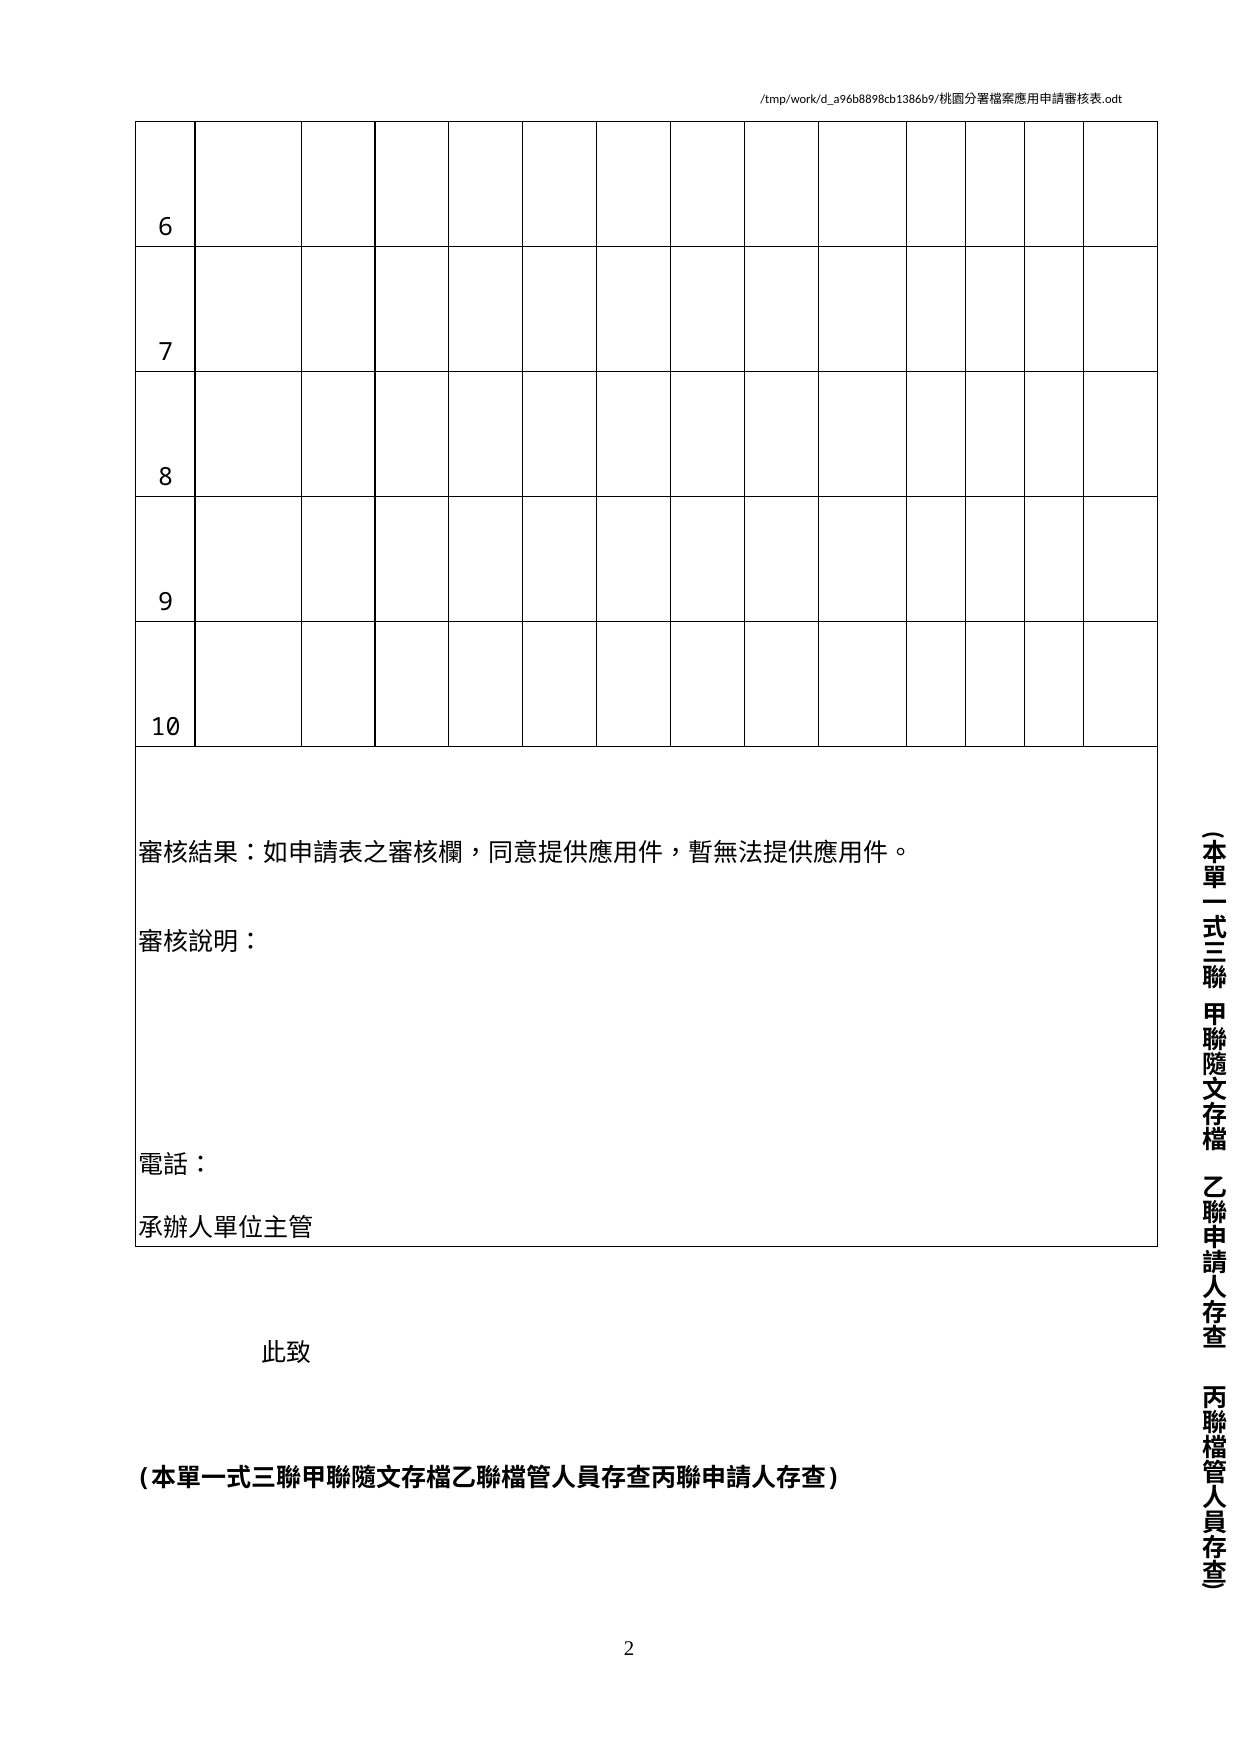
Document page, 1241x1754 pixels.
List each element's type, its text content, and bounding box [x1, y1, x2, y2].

table_cell [819, 497, 906, 621]
table_cell [1084, 122, 1157, 246]
table_cell 8 [136, 372, 194, 496]
table_cell [819, 122, 906, 246]
table_cell [523, 497, 596, 621]
table_cell [302, 497, 374, 621]
table_cell [597, 497, 670, 621]
text 此致 [136, 1309, 1122, 1371]
table_cell [907, 497, 965, 621]
table_cell 9 [136, 497, 194, 621]
table_cell [196, 372, 301, 496]
table_cell [196, 622, 301, 746]
table_cell [671, 622, 744, 746]
table_cell [966, 622, 1024, 746]
table_cell [1025, 247, 1083, 371]
table_cell [819, 622, 906, 746]
table_cell [966, 372, 1024, 496]
table_cell [449, 497, 522, 621]
table_cell [819, 372, 906, 496]
table_cell [376, 247, 448, 371]
table_cell [376, 372, 448, 496]
table_cell [449, 622, 522, 746]
table_cell [907, 247, 965, 371]
table_cell [1084, 247, 1157, 371]
table_cell [1084, 372, 1157, 496]
table_cell 6 [136, 122, 194, 246]
table_cell [196, 247, 301, 371]
table_cell [449, 247, 522, 371]
table_cell [907, 622, 965, 746]
table_cell [745, 122, 818, 246]
table_cell [597, 122, 670, 246]
table_cell [196, 122, 301, 246]
table_cell [966, 247, 1024, 371]
table_cell 審核結果：如申請表之審核欄，同意提供應用件，暫無法提供應用件。 審核說明： 電話： 承辦人單位主管 [136, 747, 1157, 1246]
table_cell 10 [136, 622, 194, 746]
table_cell [302, 122, 374, 246]
table_cell [1084, 497, 1157, 621]
table_cell [376, 122, 448, 246]
table_cell [449, 122, 522, 246]
table_cell [1025, 622, 1083, 746]
text [1165, 816, 1240, 1754]
table_cell [671, 247, 744, 371]
table_cell [745, 622, 818, 746]
table_cell [523, 372, 596, 496]
table_cell [597, 247, 670, 371]
table_cell [966, 122, 1024, 246]
table_cell [523, 122, 596, 246]
table_cell [597, 372, 670, 496]
table_cell [671, 497, 744, 621]
table_cell [671, 122, 744, 246]
table_cell [671, 372, 744, 496]
table_cell 7 [136, 247, 194, 371]
table_cell [819, 247, 906, 371]
table_cell [302, 622, 374, 746]
table_cell [597, 622, 670, 746]
table_cell [302, 247, 374, 371]
text (本單一式三聯甲聯隨文存檔乙聯檔管人員存查丙聯申請人存查) [136, 1434, 1122, 1496]
table_cell [745, 247, 818, 371]
table_cell [1025, 122, 1083, 246]
table_cell [1025, 497, 1083, 621]
text (本單一式三聯 甲聯隨文存檔 乙聯申請人存查 丙聯檔管人員存查) [1196, 831, 1233, 1739]
table_cell [376, 497, 448, 621]
table_cell [376, 622, 448, 746]
table_cell [1084, 622, 1157, 746]
table_cell [745, 497, 818, 621]
table_cell [449, 372, 522, 496]
table_cell [523, 247, 596, 371]
table_cell [966, 497, 1024, 621]
table_cell [907, 122, 965, 246]
table_cell [523, 622, 596, 746]
table_cell [1025, 372, 1083, 496]
table_cell [196, 497, 301, 621]
table_cell [907, 372, 965, 496]
table_cell [302, 372, 374, 496]
table_cell [745, 372, 818, 496]
